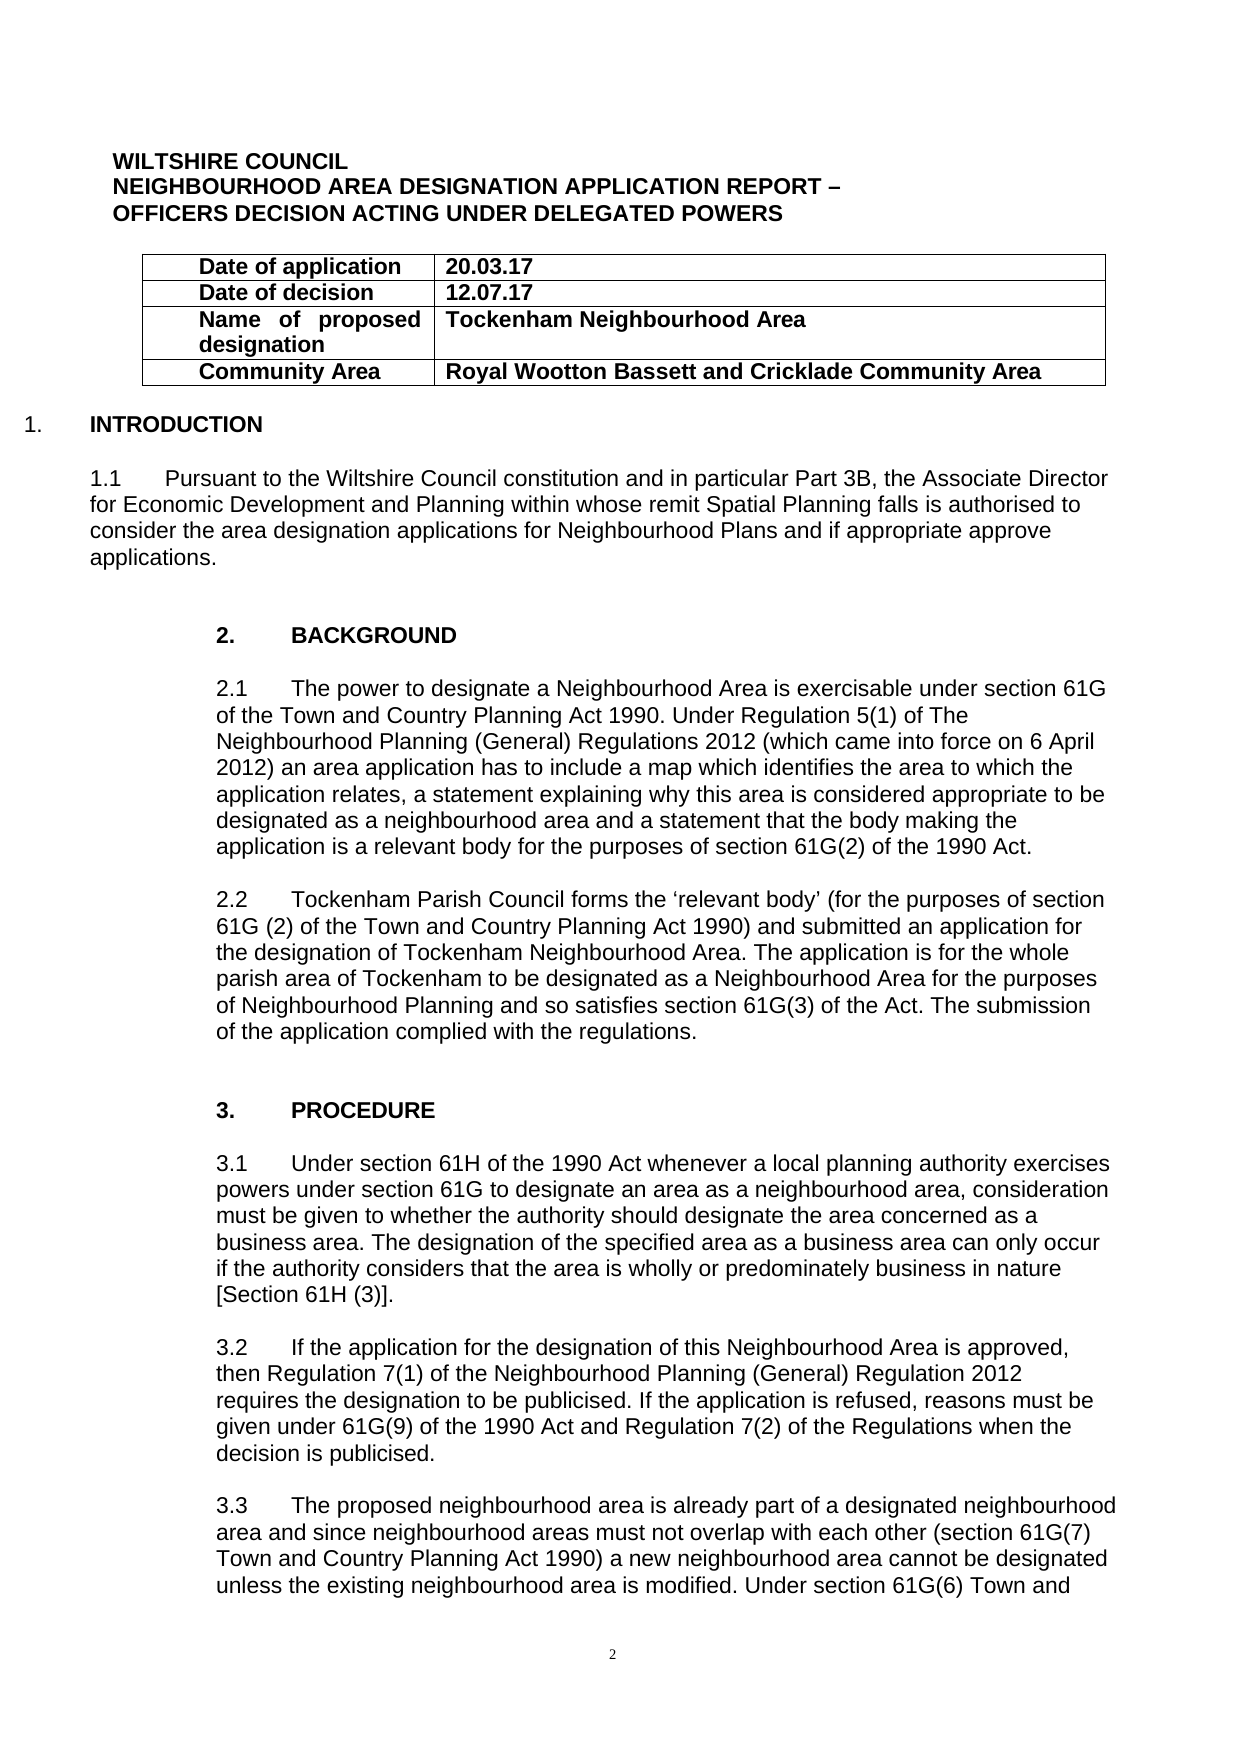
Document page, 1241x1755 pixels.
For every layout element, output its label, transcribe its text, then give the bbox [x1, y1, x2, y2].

list If the application for the designation of this Neighbourhood Area is approved, then Regulation 7(1) of the Neighbourhood Planning (General) Regulation 2012 requires the designation to be publicised. If the application is refused, reasons must be given under 61G(9) of the 1990 Act and Regulation 7(2) of the Regulations when the decision is publicised. [216, 1334, 1100, 1466]
table_cell Tockenham Neighbourhood Area [435, 307, 1105, 359]
list Pursuant to the Wiltshire Council constitution and in particular Part 3B, the Associate Director for Economic Development and Planning within whose remit Spatial Planning falls is authorised to consider the area designation applications for Neighbourhood Plans and if appropriate approve applications. [89, 465, 1113, 570]
table_header Date of application [143, 255, 434, 280]
subtitle PROCEDURE [216, 1097, 1159, 1123]
list The proposed neighbourhood area is already part of a designated neighbourhood area and since neighbourhood areas must not overlap with each other (section 61G(7) Town and Country Planning Act 1990) a new neighbourhood area cannot be designated unless the existing neighbourhood area is modified. Under section 61G(6) Town and [216, 1492, 1119, 1598]
list Under section 61H of the 1990 Act whenever a local planning authority exercises powers under section 61G to designate an area as a neighbourhood area, consideration must be given to whether the authority should designate the area concerned as a business area. The designation of the specified area as a business area can only occur if the authority considers that the area is wholly or predominately business in nature [Section 61H (3)]. [216, 1150, 1117, 1308]
table_cell Community Area [143, 360, 434, 385]
table_cell 12.07.17 [435, 281, 1105, 306]
table_cell Date of decision [143, 281, 434, 306]
list Tockenham Parish Council forms the ‘relevant body’ (for the purposes of section 61G (2) of the Town and Country Planning Act 1990) and submitted an application for the designation of Tockenham Neighbourhood Area. The application is for the whole parish area of Tockenham to be designated as a Neighbourhood Area for the purposes of Neighbourhood Planning and so satisfies section 61G(3) of the Act. The submission of the application complied with the regulations. [216, 886, 1114, 1044]
list INTRODUCTION [23, 411, 1159, 438]
table_header 20.03.17 [435, 255, 1105, 280]
table_cell Name of proposed designation [143, 307, 434, 359]
text NEIGHBOURHOOD AREA DESIGNATION APPLICATION REPORT – OFFICERS DECISION ACTING UNDER DELEGATED POWERS [112, 174, 951, 226]
list The power to designate a Neighbourhood Area is exercisable under section 61G of the Town and Country Planning Act 1990. Under Regulation 5(1) of The Neighbourhood Planning (General) Regulations 2012 (which came into force on 6 April 2012) an area application has to include a map which identifies the area to which the application relates, a statement explaining why this area is considered appropriate to be designated as a neighbourhood area and a statement that the body making the application is a relevant body for the purposes of section 61G(2) of the 1990 Act. [216, 675, 1108, 860]
text WILTSHIRE COUNCIL [112, 148, 1159, 174]
table_cell Royal Wootton Bassett and Cricklade Community Area [435, 360, 1105, 385]
subtitle BACKGROUND [216, 622, 1159, 649]
